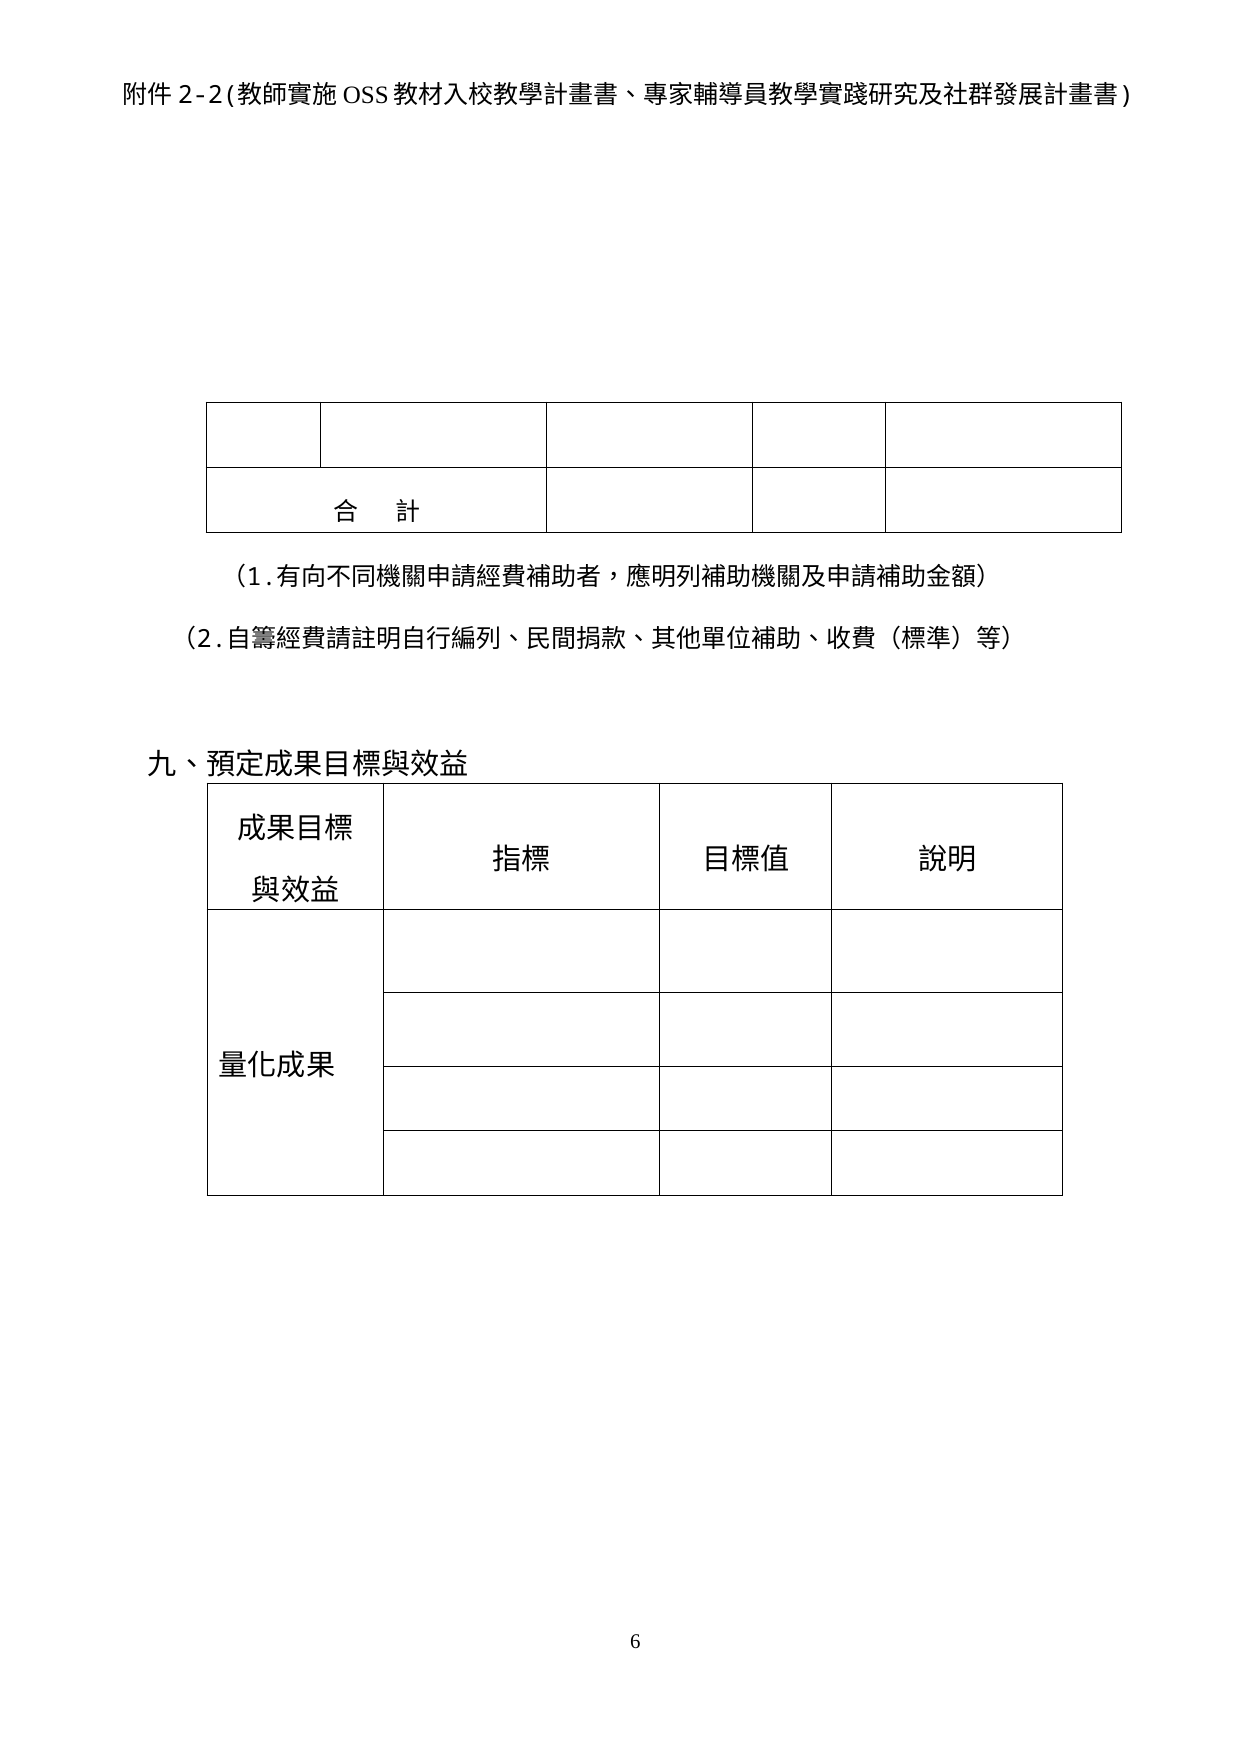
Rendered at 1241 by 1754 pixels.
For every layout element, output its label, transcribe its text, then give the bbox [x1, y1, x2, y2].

table_cell 合 計 [207, 468, 546, 532]
table_cell [321, 403, 546, 467]
table_cell [832, 1067, 1062, 1130]
table_cell [832, 993, 1062, 1066]
table_cell [384, 910, 659, 992]
table_header 指標 [384, 784, 659, 909]
table_header 目標值 [660, 784, 831, 909]
table_cell [753, 403, 885, 467]
table_cell [832, 910, 1062, 992]
table_header 說明 [832, 784, 1062, 909]
table_cell [207, 403, 320, 467]
table_cell [886, 403, 1121, 467]
table_cell [384, 1067, 659, 1130]
table_cell [547, 468, 752, 532]
table_cell [886, 468, 1121, 532]
table_cell 量化成果 [208, 910, 383, 1195]
table_cell [547, 403, 752, 467]
table_header 成果目標 與效益 [208, 784, 383, 909]
table_cell [753, 468, 885, 532]
text （1.有向不同機關申請經費補助者，應明列補助機關及申請補助金額） [221, 533, 1122, 595]
text 九、預定成果目標與效益 [148, 720, 1122, 783]
table_cell [384, 1131, 659, 1195]
table_cell [660, 993, 831, 1066]
table_cell [384, 993, 659, 1066]
table_cell [660, 910, 831, 992]
text （2.自籌經費請註明自行編列、民間捐款、其他單位補助、收費（標準）等） [148, 595, 1122, 658]
table_cell [660, 1131, 831, 1195]
table_cell [660, 1067, 831, 1130]
table_cell [832, 1131, 1062, 1195]
